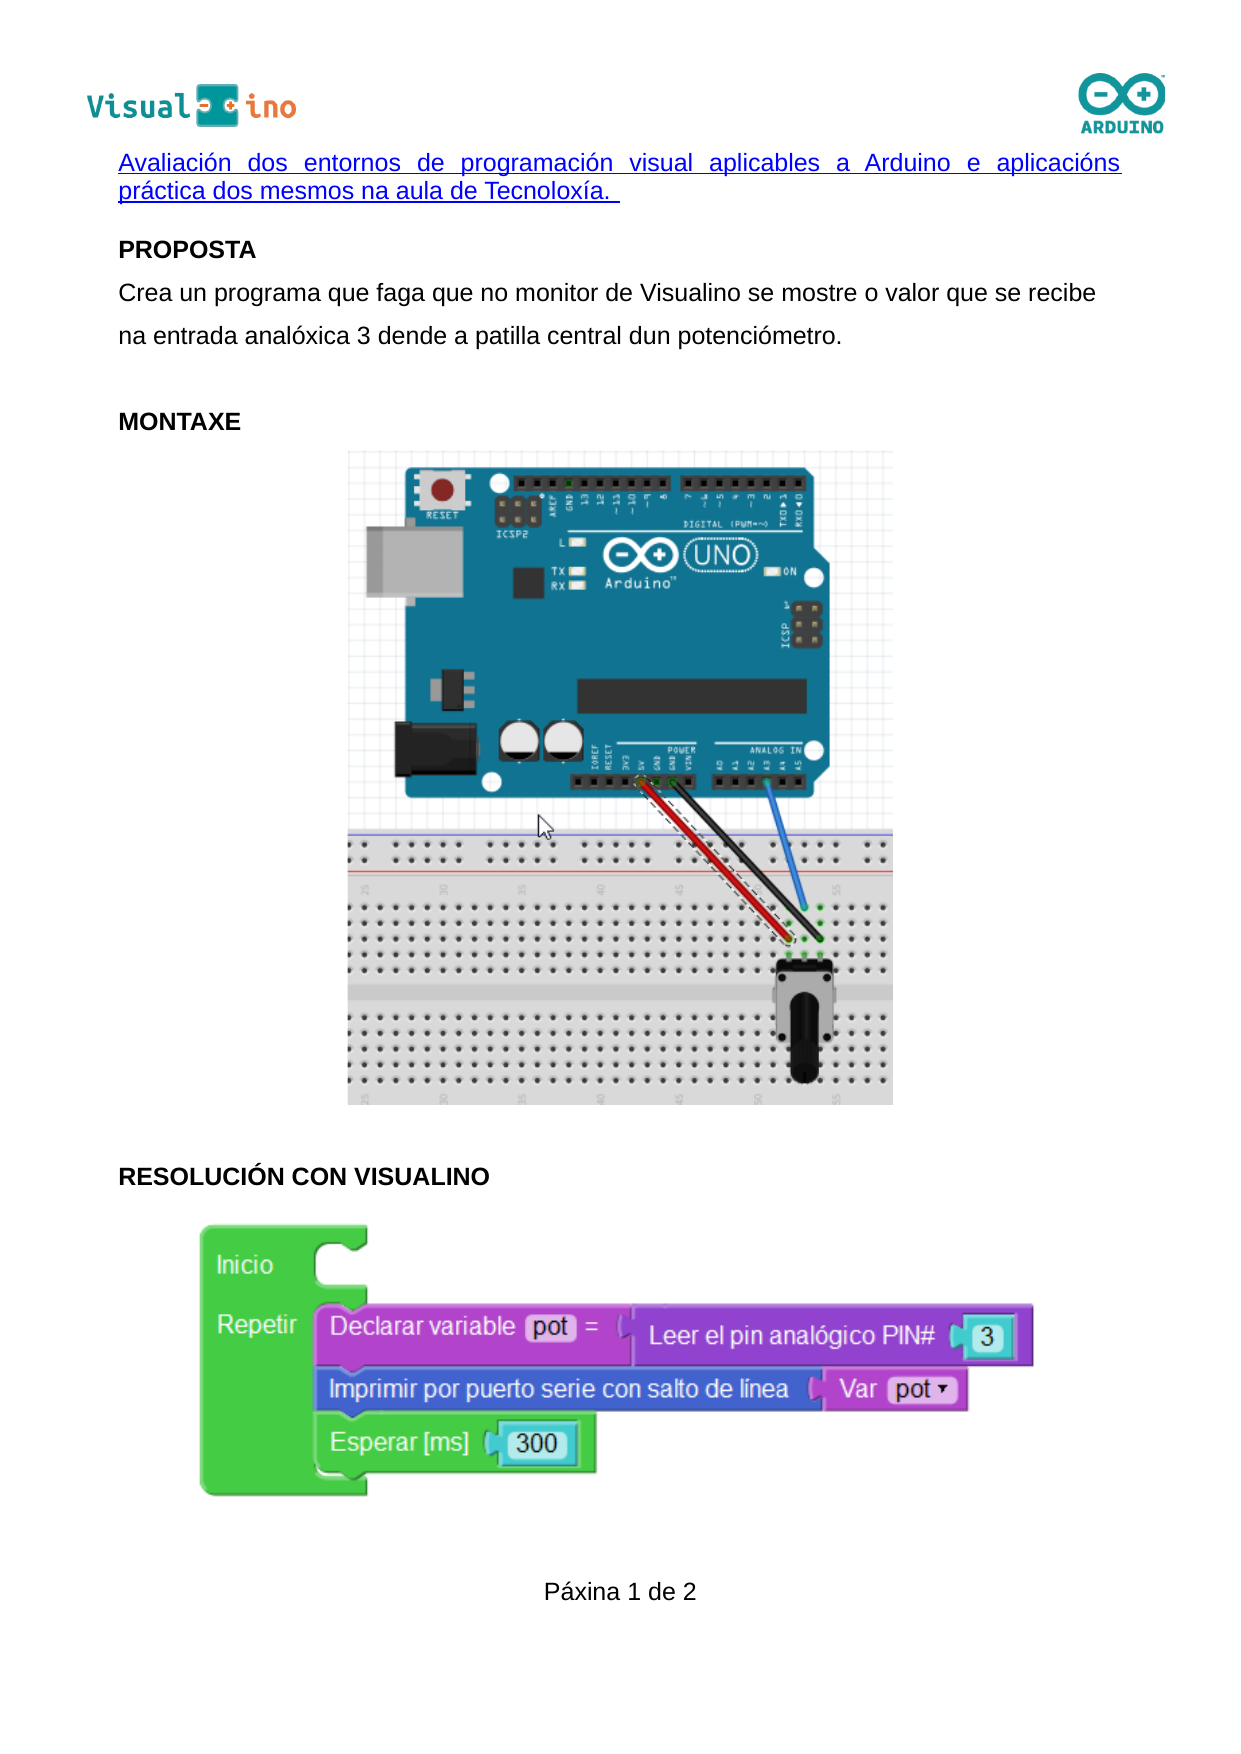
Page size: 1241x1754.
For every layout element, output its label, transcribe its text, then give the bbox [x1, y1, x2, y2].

picture [1078, 59, 1166, 147]
text Crea un programa que faga que no monitor de Visualino se mostre o valor que se recibe na entrada analóxica 3 dende a patilla central dun potenciómetro. [118, 278, 1122, 350]
text PROPOSTA [118, 235, 1122, 263]
picture [347, 450, 893, 1105]
text RESOLUCIÓN CON VISUALINO [118, 1162, 1122, 1191]
text MONTAXE [118, 407, 1122, 436]
picture [84, 73, 304, 129]
picture [186, 1205, 1054, 1509]
